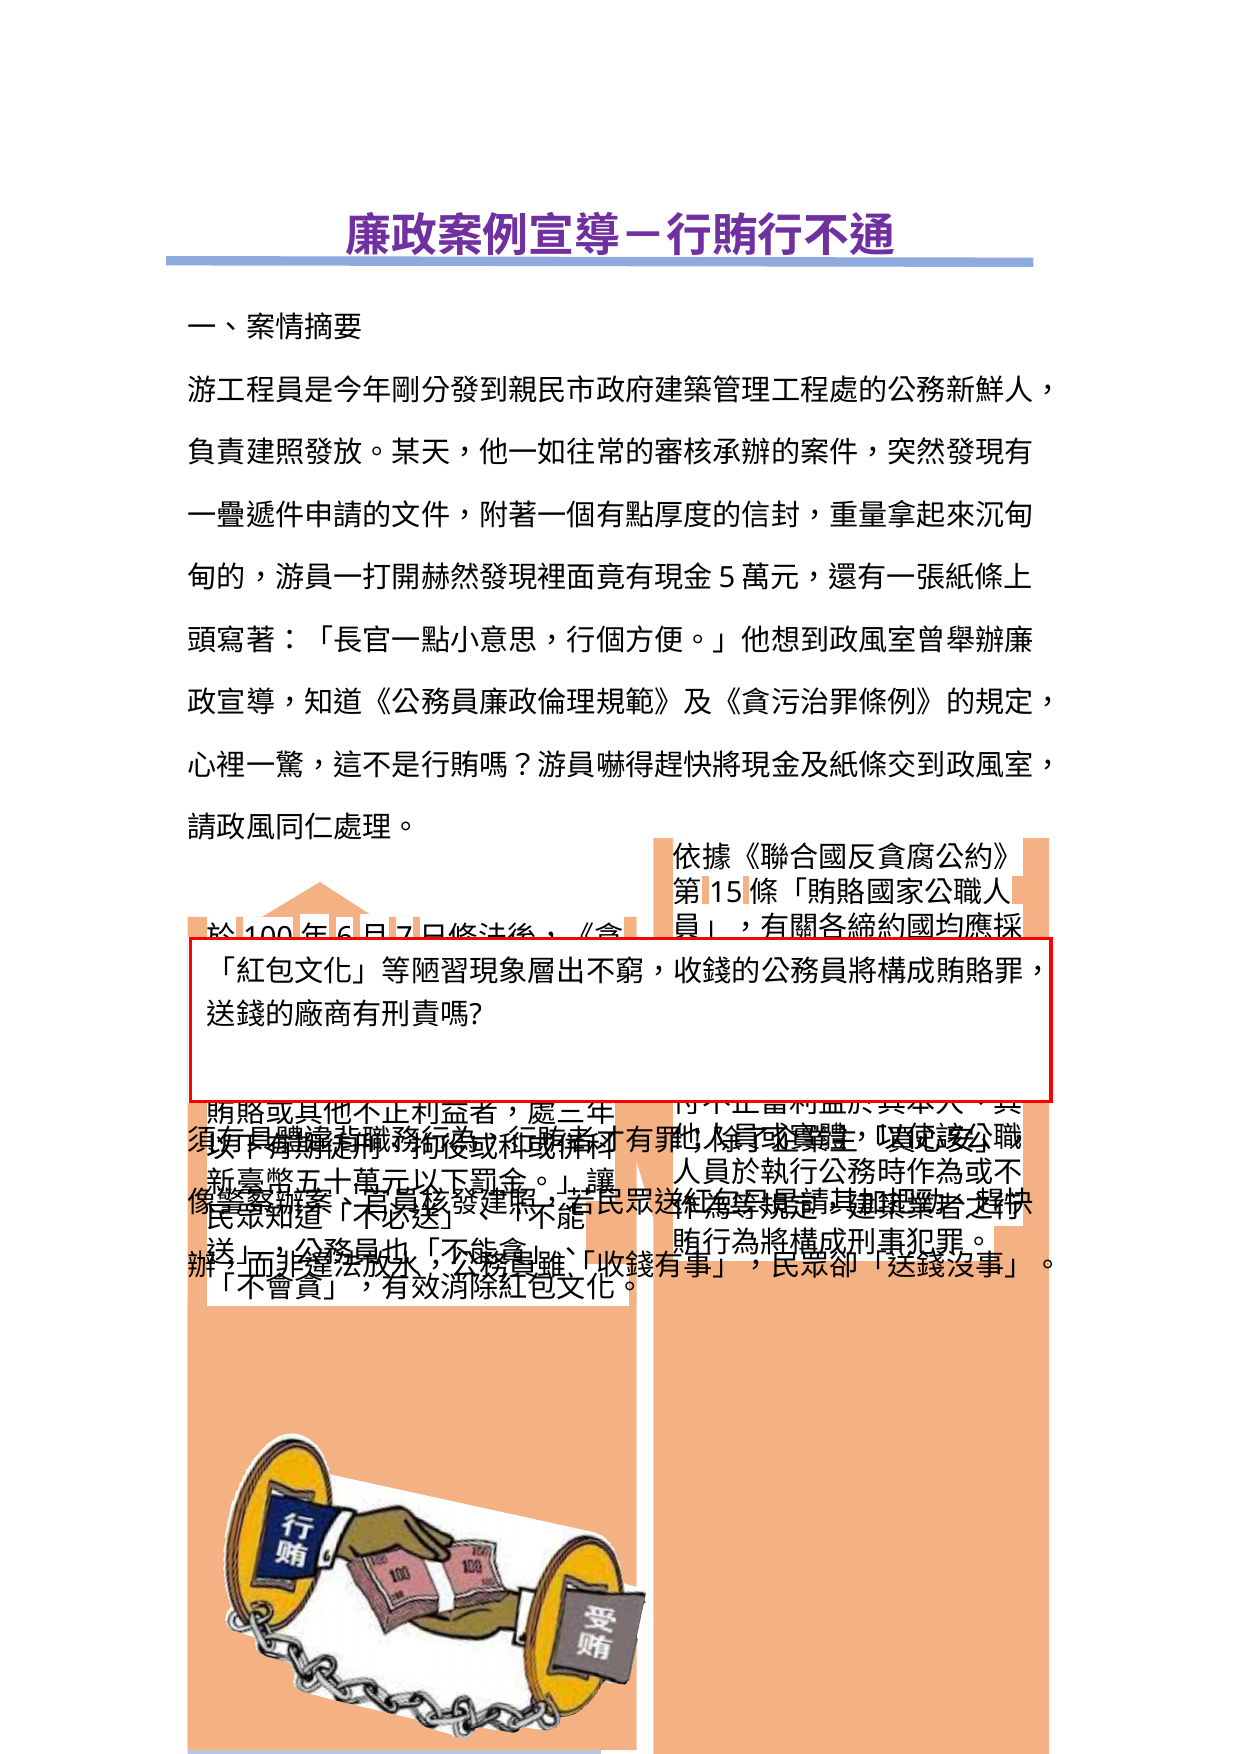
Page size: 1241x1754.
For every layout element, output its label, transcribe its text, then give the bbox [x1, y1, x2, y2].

text 游工程員是今年剛分發到親民市政府建築管理工程處的公務新鮮人，負責建照發放。某天，他一如往常的審核承辦的案件，突然發現有一疊遞件申請的文件，附著一個有點厚度的信封，重量拿起來沉甸甸的，游員一打開赫然發現裡面竟有現金5萬元，還有一張紙條上頭寫著：「長官一點小意思，行個方便。」他想到政風室曾舉辦廉政宣導，知道《公務員廉政倫理規範》及《貪污治罪條例》的規定，心裡一驚，這不是行賄嗎？游員嚇得趕快將現金及紙條交到政風室，請政風同仁處理。 [192, 940, 1049, 1100]
text 「紅包文化」等陋習現象層出不窮，收錢的公務員將構成賄賂罪，送錢的廠商有刑責嗎? [207, 948, 1034, 1033]
text 游工程員是今年剛分發到親民市政府建築管理工程處的公務新鮮人，負責建照發放。某天，他一如往常的審核承辦的案件，突然發現有一疊遞件申請的文件，附著一個有點厚度的信封，重量拿起來沉甸甸的，游員一打開赫然發現裡面竟有現金5萬元，還有一張紙條上頭寫著：「長官一點小意思，行個方便。」他想到政風室曾舉辦廉政宣導，知道《公務員廉政倫理規範》及《貪污治罪條例》的規定，心裡一驚，這不是行賄嗎？游員嚇得趕快將現金及紙條交到政風室，請政風同仁處理。 [187, 346, 1053, 846]
text 廉政案例宣導－行賄行不通 [187, 158, 1053, 283]
text 一、案情摘要 [187, 283, 1053, 346]
